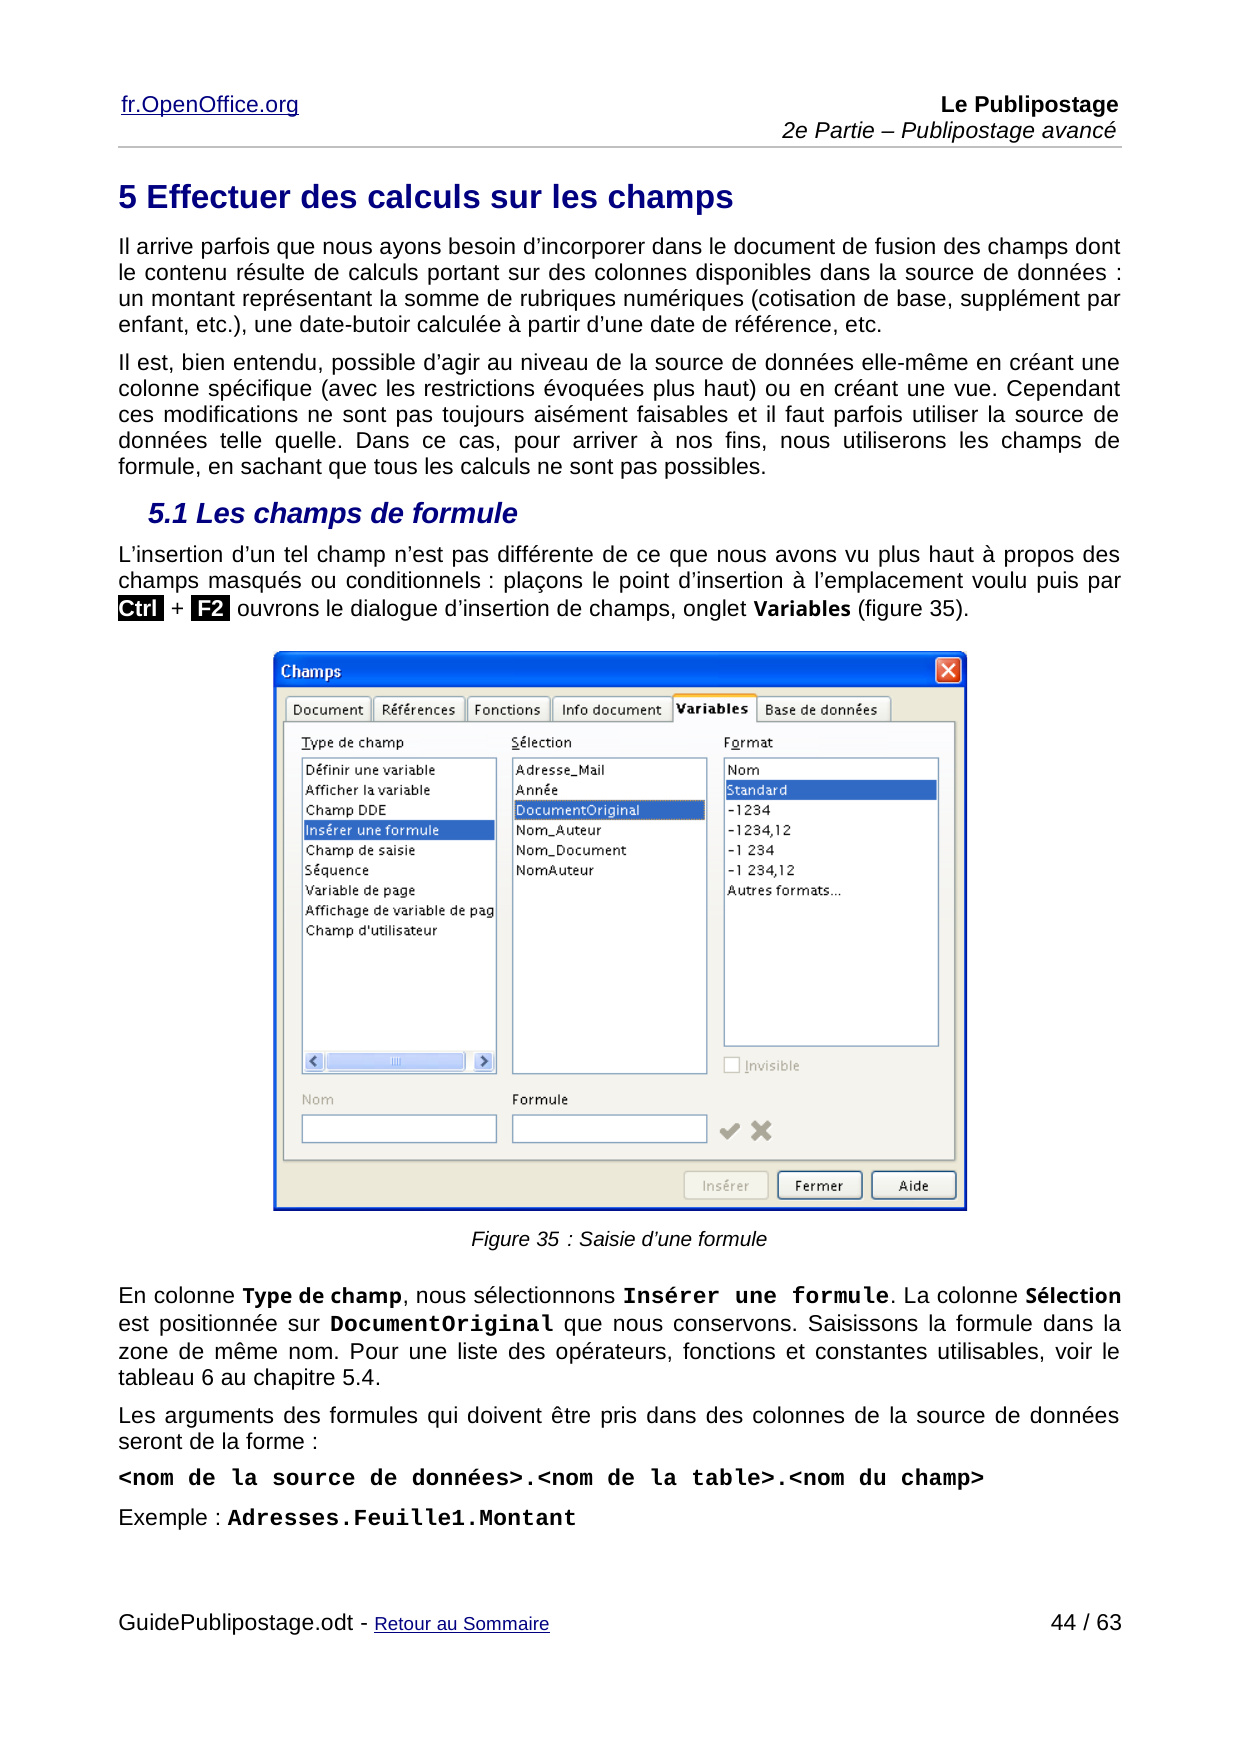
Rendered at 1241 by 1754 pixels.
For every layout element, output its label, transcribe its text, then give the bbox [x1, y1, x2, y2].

text <nom de la source de données>.<nom de la table>.<nom du champ> [118, 1466, 1122, 1492]
text Il arrive parfois que nous ayons besoin d’incorporer dans le document de fusion des champs dont le contenu résulte de calculs portant sur des colonnes disponibles dans la source de données : un montant représentant la somme de rubriques numériques (cotisation de base, supplément par enfant, etc.), une date-butoir calculée à partir d’une date de référence, etc. [118, 233, 1122, 337]
text Les arguments des formules qui doivent être pris dans des colonnes de la source de données seront de la forme : [118, 1402, 1122, 1454]
text Exemple : Adresses.Feuille1.Montant [118, 1504, 1122, 1532]
text Figure 35 : Saisie d’une formule [273, 1211, 967, 1251]
subtitle Effectuer des calculs sur les champs [118, 178, 1122, 216]
picture [273, 651, 968, 1211]
text Il est, bien entendu, possible d’agir au niveau de la source de données elle-même en créant une colonne spécifique (avec les restrictions évoquées plus haut) ou en créant une vue. Cependant ces modifications ne sont pas toujours aisément faisables et il faut parfois utiliser la source de données telle quelle. Dans ce cas, pour arriver à nos fins, nous utiliserons les champs de formule, en sachant que tous les calculs ne sont pas possibles. [118, 349, 1122, 479]
text L’insertion d’un tel champ n’est pas différente de ce que nous avons vu plus haut à propos des champs masqués ou conditionnels : plaçons le point d’insertion à l’emplacement voulu puis par Ctrl + F2 ouvrons le dialogue d’insertion de champs, onglet Variables (figure 35). [118, 541, 1122, 622]
text En colonne Type de champ, nous sélectionnons Insérer une formule. La colonne Sélection est positionnée sur DocumentOriginal que nous conservons. Saisissons la formule dans la zone de même nom. Pour une liste des opérateurs, fonctions et constantes utilisables, voir le tableau 6 au chapitre 5.4. [118, 634, 1122, 1391]
subtitle Les champs de formule [148, 497, 1122, 529]
